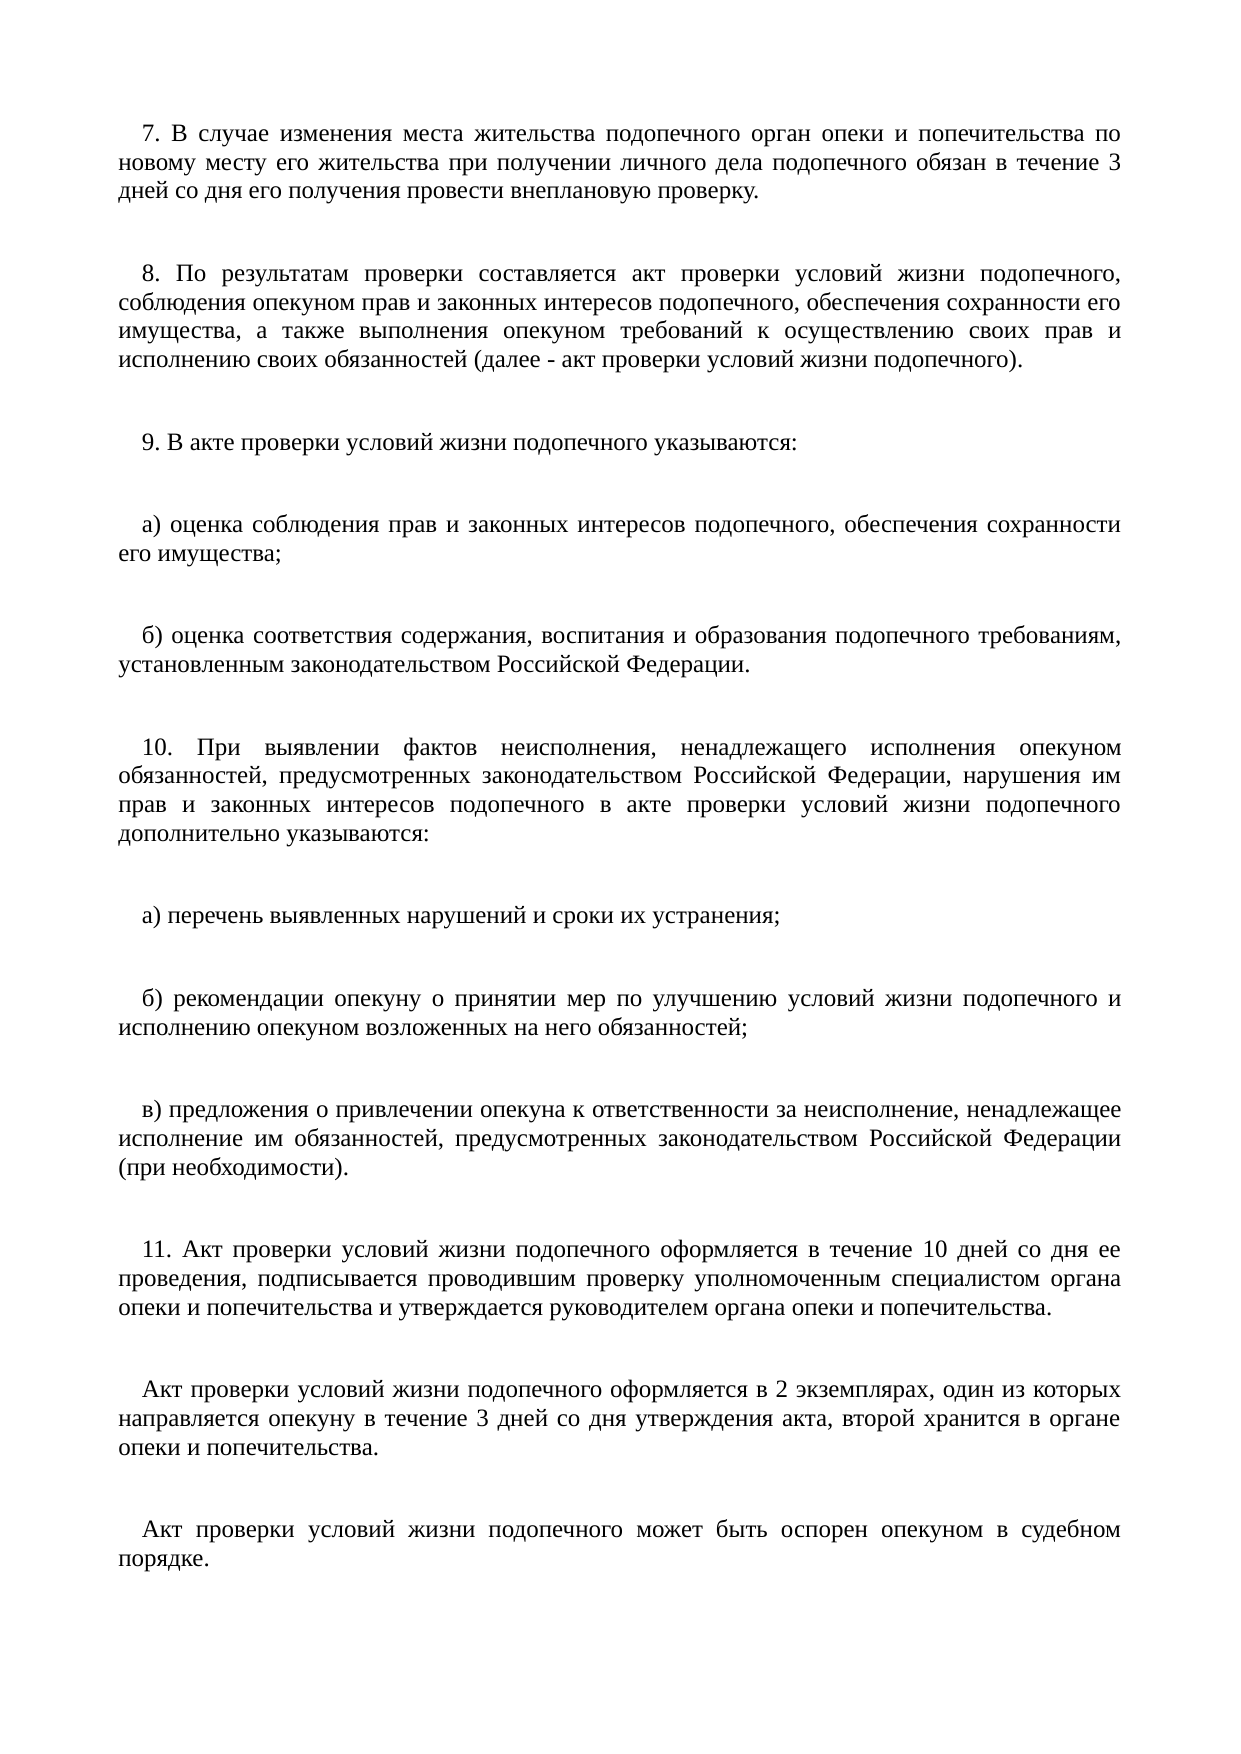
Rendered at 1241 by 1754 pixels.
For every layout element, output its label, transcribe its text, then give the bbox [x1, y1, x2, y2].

text Акт проверки условий жизни подопечного оформляется в 2 экземплярах, один из которых направляется опекуну в течение 3 дней со дня утверждения акта, второй хранится в органе опеки и попечительства. [118, 1374, 1122, 1461]
text 7. В случае изменения места жительства подопечного орган опеки и попечительства по новому месту его жительства при получении личного дела подопечного обязан в течение 3 дней со дня его получения провести внеплановую проверку. [118, 118, 1122, 204]
text 10. При выявлении фактов неисполнения, ненадлежащего исполнения опекуном обязанностей, предусмотренных законодательством Российской Федерации, нарушения им прав и законных интересов подопечного в акте проверки условий жизни подопечного дополнительно указываются: [118, 732, 1122, 847]
text 11. Акт проверки условий жизни подопечного оформляется в течение 10 дней со дня ее проведения, подписывается проводившим проверку уполномоченным специалистом органа опеки и попечительства и утверждается руководителем органа опеки и попечительства. [118, 1234, 1122, 1321]
text б) оценка соответствия содержания, воспитания и образования подопечного требованиям, установленным законодательством Российской Федерации. [118, 621, 1122, 678]
text а) перечень выявленных нарушений и сроки их устранения; [118, 901, 1122, 929]
text 9. В акте проверки условий жизни подопечного указываются: [118, 427, 1122, 456]
text б) рекомендации опекуну о принятии мер по улучшению условий жизни подопечного и исполнению опекуном возложенных на него обязанностей; [118, 983, 1122, 1041]
text 8. По результатам проверки составляется акт проверки условий жизни подопечного, соблюдения опекуном прав и законных интересов подопечного, обеспечения сохранности его имущества, а также выполнения опекуном требований к осуществлению своих прав и исполнению своих обязанностей (далее - акт проверки условий жизни подопечного). [118, 258, 1122, 373]
text в) предложения о привлечении опекуна к ответственности за неисполнение, ненадлежащее исполнение им обязанностей, предусмотренных законодательством Российской Федерации (при необходимости). [118, 1094, 1122, 1181]
text а) оценка соблюдения прав и законных интересов подопечного, обеспечения сохранности его имущества; [118, 509, 1122, 567]
text Акт проверки условий жизни подопечного может быть оспорен опекуном в судебном порядке. [118, 1514, 1122, 1572]
